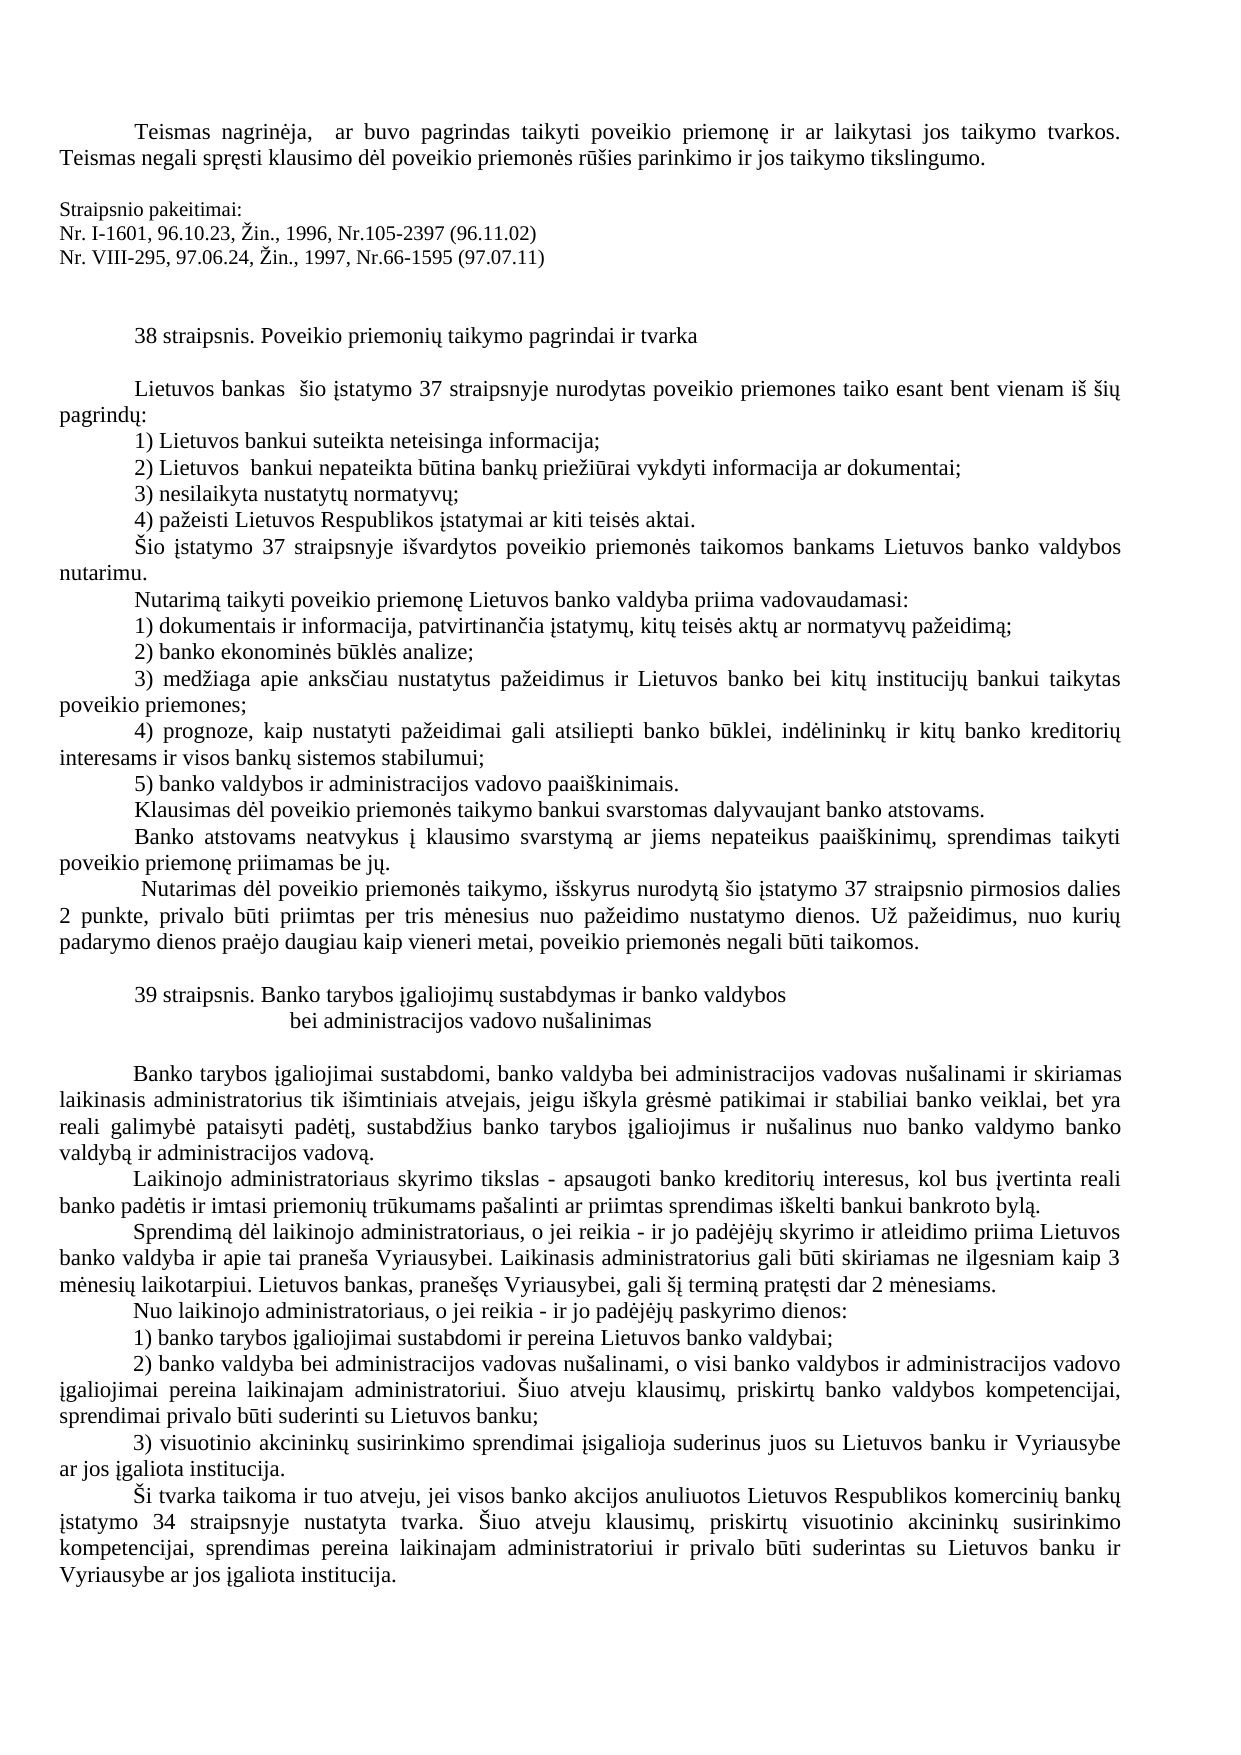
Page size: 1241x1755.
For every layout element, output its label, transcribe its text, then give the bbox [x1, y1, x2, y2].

text 2) banko ekonominės būklės analize; [59, 638, 1122, 665]
text Sprendimą dėl laikinojo administratoriaus, o jei reikia - ir jo padėjėjų skyrimo ir atleidimo priima Lietuvos banko valdyba ir apie tai praneša Vyriausybei. Laikinasis administratorius gali būti skiriamas ne ilgesniam kaip 3 mėnesių laikotarpiui. Lietuvos bankas, pranešęs Vyriausybei, gali šį terminą pratęsti dar 2 mėnesiams. [59, 1218, 1122, 1297]
text 1) dokumentais ir informacija, patvirtinančia įstatymų, kitų teisės aktų ar normatyvų pažeidimą; [59, 612, 1122, 638]
text Straipsnio pakeitimai: [59, 197, 1122, 221]
text 5) banko valdybos ir administracijos vadovo paaiškinimais. [59, 770, 1122, 796]
text Nutarimas dėl poveikio priemonės taikymo, išskyrus nurodytą šio įstatymo 37 straipsnio pirmosios dalies 2 punkte, privalo būti priimtas per tris mėnesius nuo pažeidimo nustatymo dienos. Už pažeidimus, nuo kurių padarymo dienos praėjo daugiau kaip vieneri metai, poveikio priemonės negali būti taikomos. [59, 876, 1122, 954]
text Nuo laikinojo administratoriaus, o jei reikia - ir jo padėjėjų paskyrimo dienos: [59, 1297, 1122, 1323]
text 38 straipsnis. Poveikio priemonių taikymo pagrindai ir tvarka [59, 322, 1122, 348]
text Nutarimą taikyti poveikio priemonę Lietuvos banko valdyba priima vadovaudamasi: [59, 586, 1122, 612]
text Klausimas dėl poveikio priemonės taikymo bankui svarstomas dalyvaujant banko atstovams. [59, 796, 1122, 823]
text 3) visuotinio akcininkų susirinkimo sprendimai įsigalioja suderinus juos su Lietuvos banku ir Vyriausybe ar jos įgaliota institucija. [59, 1429, 1122, 1482]
text 1) banko tarybos įgaliojimai sustabdomi ir pereina Lietuvos banko valdybai; [59, 1323, 1122, 1350]
text Banko tarybos įgaliojimai sustabdomi, banko valdyba bei administracijos vadovas nušalinami ir skiriamas laikinasis administratorius tik išimtiniais atvejais, jeigu iškyla grėsmė patikimai ir stabiliai banko veiklai, bet yra reali galimybė pataisyti padėtį, sustabdžius banko tarybos įgaliojimus ir nušalinus nuo banko valdymo banko valdybą ir administracijos vadovą. [59, 1060, 1122, 1165]
text 3) medžiaga apie anksčiau nustatytus pažeidimus ir Lietuvos banko bei kitų institucijų bankui taikytas poveikio priemones; [59, 665, 1122, 717]
text 4) prognoze, kaip nustatyti pažeidimai gali atsiliepti banko būklei, indėlininkų ir kitų banko kreditorių interesams ir visos bankų sistemos stabilumui; [59, 717, 1122, 770]
text Lietuvos bankas šio įstatymo 37 straipsnyje nurodytas poveikio priemones taiko esant bent vienam iš šių pagrindų: [59, 375, 1122, 427]
text bei administracijos vadovo nušalinimas [59, 1007, 1122, 1034]
text 39 straipsnis. Banko tarybos įgaliojimų sustabdymas ir banko valdybos [59, 981, 1122, 1007]
text Banko atstovams neatvykus į klausimo svarstymą ar jiems nepateikus paaiškinimų, sprendimas taikyti poveikio priemonę priimamas be jų. [59, 823, 1122, 876]
text 4) pažeisti Lietuvos Respublikos įstatymai ar kiti teisės aktai. [59, 507, 1122, 533]
text Teismas nagrinėja, ar buvo pagrindas taikyti poveikio priemonę ir ar laikytasi jos taikymo tvarkos. Teismas negali spręsti klausimo dėl poveikio priemonės rūšies parinkimo ir jos taikymo tikslingumo. [59, 118, 1122, 171]
text Ši tvarka taikoma ir tuo atveju, jei visos banko akcijos anuliuotos Lietuvos Respublikos komercinių bankų įstatymo 34 straipsnyje nustatyta tvarka. Šiuo atveju klausimų, priskirtų visuotinio akcininkų susirinkimo kompetencijai, sprendimas pereina laikinajam administratoriui ir privalo būti suderintas su Lietuvos banku ir Vyriausybe ar jos įgaliota institucija. [59, 1482, 1122, 1587]
text 3) nesilaikyta nustatytų normatyvų; [59, 480, 1122, 507]
text Nr. VIII-295, 97.06.24, Žin., 1997, Nr.66-1595 (97.07.11) [59, 245, 1122, 269]
text Šio įstatymo 37 straipsnyje išvardytos poveikio priemonės taikomos bankams Lietuvos banko valdybos nutarimu. [59, 533, 1122, 586]
text 2) banko valdyba bei administracijos vadovas nušalinami, o visi banko valdybos ir administracijos vadovo įgaliojimai pereina laikinajam administratoriui. Šiuo atveju klausimų, priskirtų banko valdybos kompetencijai, sprendimai privalo būti suderinti su Lietuvos banku; [59, 1350, 1122, 1429]
text Nr. I-1601, 96.10.23, Žin., 1996, Nr.105-2397 (96.11.02) [59, 221, 1122, 245]
text 1) Lietuvos bankui suteikta neteisinga informacija; [59, 427, 1122, 454]
text Laikinojo administratoriaus skyrimo tikslas - apsaugoti banko kreditorių interesus, kol bus įvertinta reali banko padėtis ir imtasi priemonių trūkumams pašalinti ar priimtas sprendimas iškelti bankui bankroto bylą. [59, 1165, 1122, 1218]
text 2) Lietuvos bankui nepateikta būtina bankų priežiūrai vykdyti informacija ar dokumentai; [59, 454, 1122, 480]
